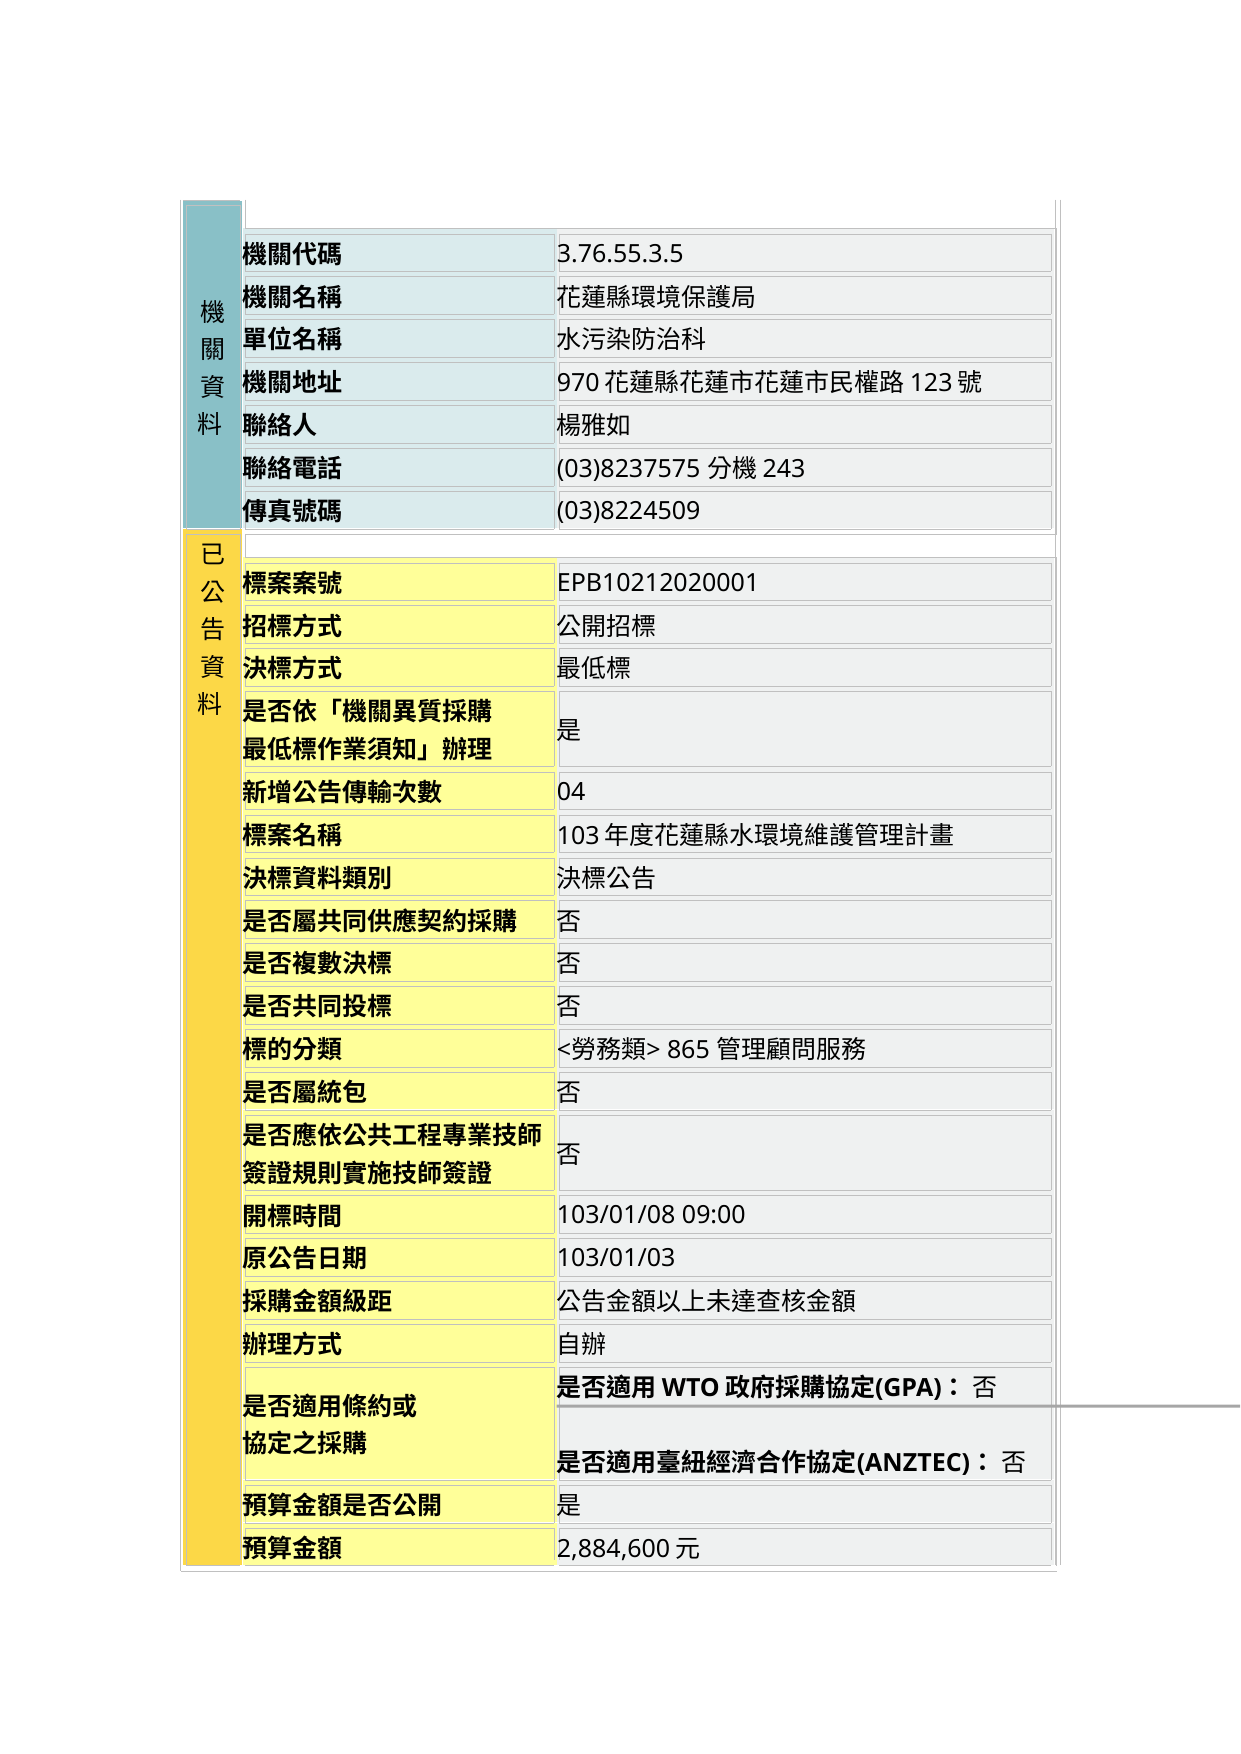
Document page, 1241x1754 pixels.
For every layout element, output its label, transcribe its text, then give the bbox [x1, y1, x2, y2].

table_cell 開標時間 [243, 1190, 557, 1233]
table_cell 是否共同投標 [243, 981, 557, 1024]
table_cell 聯絡人 [243, 400, 557, 443]
table_cell 傳真號碼 [243, 486, 557, 528]
table_cell 預算金額 [243, 1523, 557, 1565]
table_cell (03)8224509 [557, 486, 1054, 528]
table_cell 機關名稱 [243, 271, 557, 314]
table_cell 是否複數決標 [243, 938, 557, 981]
table_cell 否 [557, 938, 1054, 981]
table_cell 最低標 [557, 643, 1054, 686]
table_cell 是 [557, 686, 1054, 766]
table_cell 機關地址 [243, 357, 557, 400]
table_cell [246, 535, 557, 557]
table_cell 招標方式 [243, 600, 557, 643]
table_cell 楊雅如 [557, 400, 1054, 443]
table_cell 原公告日期 [243, 1233, 557, 1276]
table_cell 已 公 告 資 料 [183, 529, 242, 1565]
table_cell 否 [557, 1110, 1054, 1190]
table_cell 辦理方式 [243, 1319, 557, 1362]
table_cell 新增公告傳輸次數 [243, 766, 557, 809]
table_cell [557, 529, 1054, 534]
table_cell 機關代碼 [243, 228, 557, 271]
table_cell 是否適用WTO政府採購協定(GPA)： 否 是否適用臺紐經濟合作協定(ANZTEC)： 否 [560, 1408, 1051, 1479]
table_cell 標案案號 [243, 557, 557, 600]
table_cell 花蓮縣環境保護局 [557, 271, 1054, 314]
table_cell 是 [557, 1480, 1054, 1522]
table_cell 是否屬共同供應契約採購 [243, 895, 557, 938]
table_cell 公告金額以上未達查核金額 [557, 1276, 1054, 1319]
table_cell 103/01/08 09:00 [557, 1190, 1054, 1233]
table_cell 970花蓮縣花蓮市花蓮市民權路123號 [557, 357, 1054, 400]
table_cell [246, 201, 557, 228]
table_cell 103年度花蓮縣水環境維護管理計畫 [557, 809, 1054, 852]
table_cell <勞務類> 865 管理顧問服務 [557, 1024, 1054, 1067]
table_cell 2,884,600元 [557, 1523, 1054, 1565]
table_cell 決標方式 [243, 643, 557, 686]
table_cell 是否適用WTO政府採購協定(GPA)： 否 是否適用臺紐經濟合作協定(ANZTEC)： 否 [557, 1362, 1054, 1404]
table_cell 是否應依公共工程專業技師簽證規則實施技師簽證 [243, 1110, 557, 1190]
table_cell 是否屬統包 [243, 1067, 557, 1109]
table_cell 決標公告 [557, 852, 1054, 895]
table_cell 否 [557, 981, 1054, 1024]
table_cell 單位名稱 [243, 314, 557, 357]
table_cell 04 [557, 766, 1054, 809]
table_cell 自辦 [557, 1319, 1054, 1362]
table_cell 決標資料類別 [243, 852, 557, 895]
table_cell 是否依「機關異質採購 最低標作業須知」辦理 [243, 686, 557, 766]
table_header [183, 166, 1057, 199]
table_cell 是否適用WTO政府採購協定(GPA)： 否 是否適用臺紐經濟合作協定(ANZTEC)： 否 [560, 1368, 1051, 1404]
table_cell 機 關 資 料 [183, 201, 242, 528]
table_cell [557, 201, 1054, 228]
table_cell 3.76.55.3.5 [557, 229, 1054, 271]
table_cell 水污染防治科 [557, 314, 1054, 357]
table_cell 預算金額是否公開 [243, 1480, 557, 1522]
table_cell 標的分類 [243, 1024, 557, 1067]
table_cell 103/01/03 [557, 1233, 1054, 1276]
table_cell 是否適用條約或 協定之採購 [243, 1362, 557, 1479]
table_cell EPB10212020001 [557, 558, 1054, 600]
table_cell 否 [557, 895, 1054, 938]
table_cell 公開招標 [557, 600, 1054, 643]
table_cell [557, 535, 1054, 557]
table_cell [243, 529, 557, 557]
table_cell 採購金額級距 [243, 1276, 557, 1319]
table_cell 否 [557, 1067, 1054, 1109]
table_cell (03)8237575 分機 243 [557, 443, 1054, 486]
table_cell 標案名稱 [243, 809, 557, 852]
table_cell 聯絡電話 [243, 443, 557, 486]
